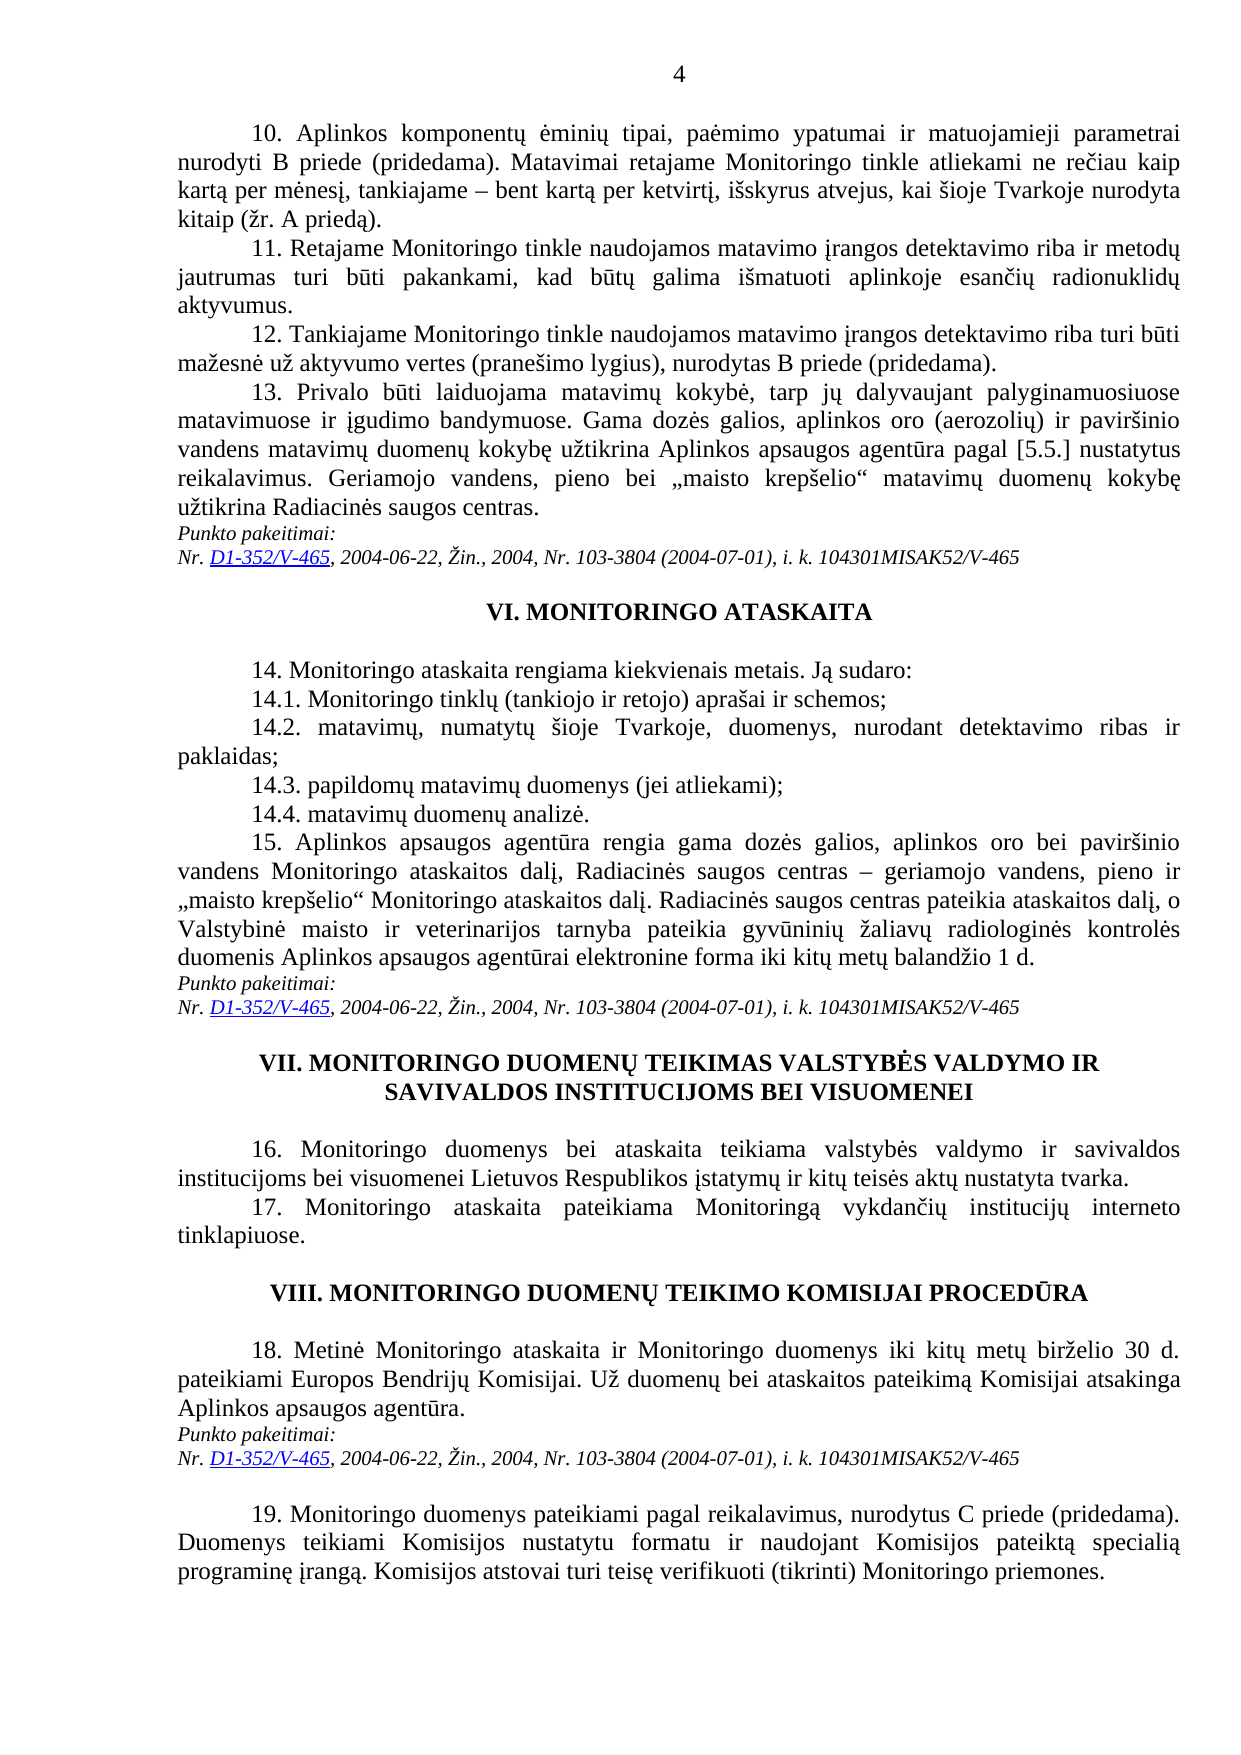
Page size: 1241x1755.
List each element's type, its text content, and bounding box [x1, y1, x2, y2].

text Punkto pakeitimai: [177, 1422, 1181, 1446]
text 16. Monitoringo duomenys bei ataskaita teikiama valstybės valdymo ir savivaldos institucijoms bei visuomenei Lietuvos Respublikos įstatymų ir kitų teisės aktų nustatyta tvarka. [177, 1134, 1181, 1192]
text 19. Monitoringo duomenys pateikiami pagal reikalavimus, nurodytus C priede (pridedama). Duomenys teikiami Komisijos nustatytu formatu ir naudojant Komisijos pateiktą specialią programinę įrangą. Komisijos atstovai turi teisę verifikuoti (tikrinti) Monitoringo priemones. [177, 1499, 1181, 1585]
text VIII. Monitoringo duomenų teikimo Komisijai procedūra [177, 1278, 1181, 1307]
text 18. Metinė Monitoringo ataskaita ir Monitoringo duomenys iki kitų metų birželio 30 d. pateikiami Europos Bendrijų Komisijai. Už duomenų bei ataskaitos pateikimą Komisijai atsakinga Aplinkos apsaugos agentūra. [177, 1336, 1181, 1422]
text 12. Tankiajame Monitoringo tinkle naudojamos matavimo įrangos detektavimo riba turi būti mažesnė už aktyvumo vertes (pranešimo lygius), nurodytas B priede (pridedama). [177, 319, 1181, 377]
text 15. Aplinkos apsaugos agentūra rengia gama dozės galios, aplinkos oro bei paviršinio vandens Monitoringo ataskaitos dalį, Radiacinės saugos centras – geriamojo vandens, pieno ir „maisto krepšelio“ Monitoringo ataskaitos dalį. Radiacinės saugos centras pateikia ataskaitos dalį, o Valstybinė maisto ir veterinarijos tarnyba pateikia gyvūninių žaliavų radiologinės kontrolės duomenis Aplinkos apsaugos agentūrai elektronine forma iki kitų metų balandžio 1 d. [177, 827, 1181, 971]
text 14.2. matavimų, numatytų šioje Tvarkoje, duomenys, nurodant detektavimo ribas ir paklaidas; [177, 712, 1181, 770]
text Punkto pakeitimai: [177, 521, 1181, 545]
text 11. Retajame Monitoringo tinkle naudojamos matavimo įrangos detektavimo riba ir metodų jautrumas turi būti pakankami, kad būtų galima išmatuoti aplinkoje esančių radionuklidų aktyvumus. [177, 233, 1181, 319]
text 14.1. Monitoringo tinklų (tankiojo ir retojo) aprašai ir schemos; [177, 684, 1181, 712]
text Nr. D1-352/V-465, 2004-06-22, Žin., 2004, Nr. 103-3804 (2004-07-01), i. k. 104301MISAK52/V-465 [177, 545, 1181, 569]
text 17. Monitoringo ataskaita pateikiama Monitoringą vykdančių institucijų interneto tinklapiuose. [177, 1192, 1181, 1249]
text VII. Monitoringo duomenų teikimas valstybės valdymo ir savivaldos institucijoms bei visuomenei [177, 1048, 1181, 1106]
text Nr. D1-352/V-465, 2004-06-22, Žin., 2004, Nr. 103-3804 (2004-07-01), i. k. 104301MISAK52/V-465 [177, 1446, 1181, 1470]
text Nr. D1-352/V-465, 2004-06-22, Žin., 2004, Nr. 103-3804 (2004-07-01), i. k. 104301MISAK52/V-465 [177, 995, 1181, 1019]
text 14.3. papildomų matavimų duomenys (jei atliekami); [177, 770, 1181, 799]
text 10. Aplinkos komponentų ėminių tipai, paėmimo ypatumai ir matuojamieji parametrai nurodyti B priede (pridedama). Matavimai retajame Monitoringo tinkle atliekami ne rečiau kaip kartą per mėnesį, tankiajame – bent kartą per ketvirtį, išskyrus atvejus, kai šioje Tvarkoje nurodyta kitaip (žr. A priedą). [177, 118, 1181, 233]
text 13. Privalo būti laiduojama matavimų kokybė, tarp jų dalyvaujant palyginamuosiuose matavimuose ir įgudimo bandymuose. Gama dozės galios, aplinkos oro (aerozolių) ir paviršinio vandens matavimų duomenų kokybę užtikrina Aplinkos apsaugos agentūra pagal [5.5.] nustatytus reikalavimus. Geriamojo vandens, pieno bei „maisto krepšelio“ matavimų duomenų kokybę užtikrina Radiacinės saugos centras. [177, 377, 1181, 521]
text Punkto pakeitimai: [177, 971, 1181, 995]
text VI. Monitoringo ataskaita [177, 597, 1181, 626]
text 14. Monitoringo ataskaita rengiama kiekvienais metais. Ją sudaro: [177, 655, 1181, 684]
text 14.4. matavimų duomenų analizė. [177, 799, 1181, 827]
